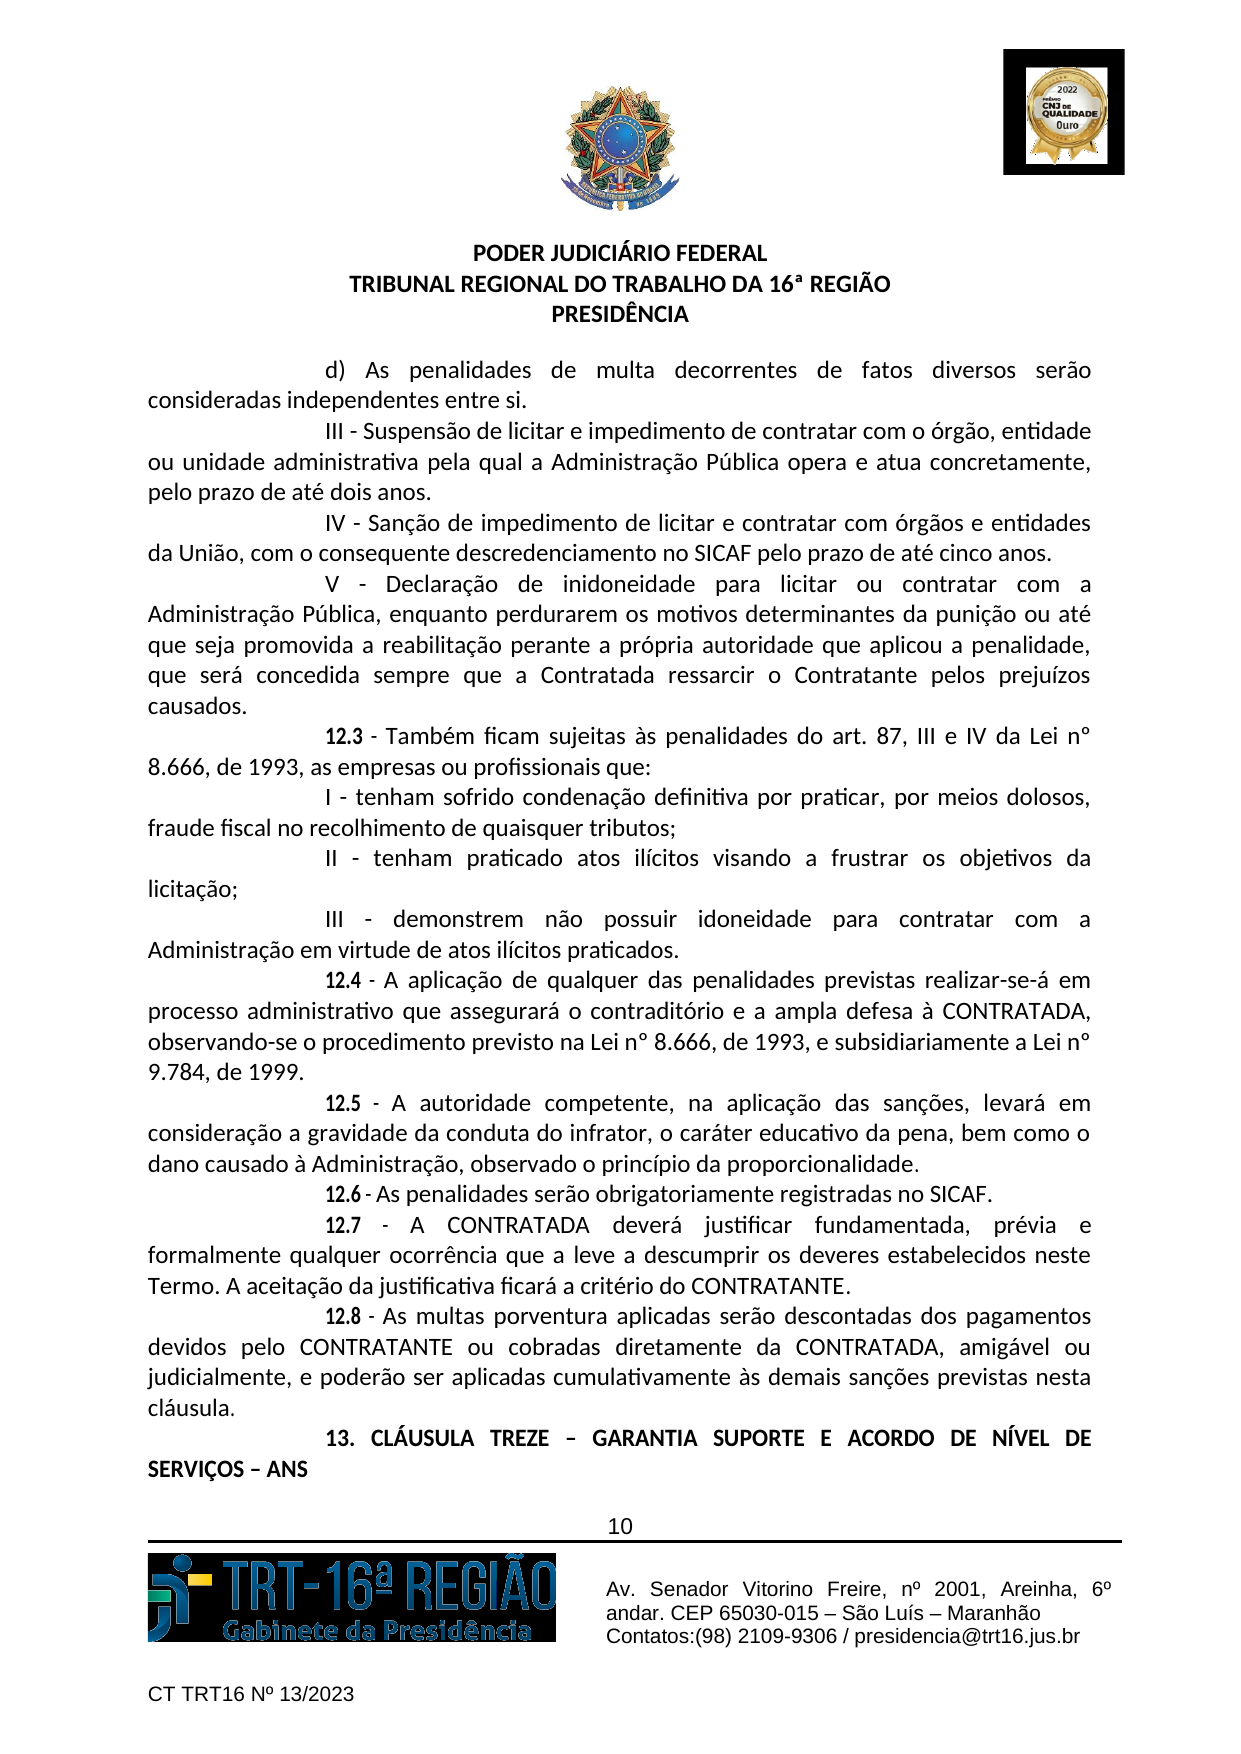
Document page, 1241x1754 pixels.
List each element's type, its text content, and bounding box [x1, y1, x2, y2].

text III - demonstrem não possuir idoneidade para contratar com a Administração em virtude de atos ilícitos praticados. [148, 903, 1092, 964]
text II - tenham praticado atos ilícitos visando a frustrar os objetivos da licitação; [148, 842, 1092, 903]
text IV - Sanção de impedimento de licitar e contratar com órgãos e entidades da União, com o consequente descredenciamento no SICAF pelo prazo de até cinco anos. [148, 507, 1092, 568]
text 12.4 - A aplicação de qualquer das penalidades previstas realizar-se-á em processo administrativo que assegurará o contraditório e a ampla defesa à CONTRATADA, observando-se o procedimento previsto na Lei nº 8.666, de 1993, e subsidiariamente a Lei nº 9.784, de 1999. [148, 964, 1092, 1087]
text 12.7 - A CONTRATADA deverá justificar fundamentada, prévia e formalmente qualquer ocorrência que a leve a descumprir os deveres estabelecidos neste Termo. A aceitação da justificativa ficará a critério do CONTRATANTE. [148, 1209, 1092, 1300]
picture [560, 86, 680, 211]
text d) As penalidades de multa decorrentes de fatos diversos serão consideradas independentes entre si. [148, 354, 1092, 415]
text 12.3 - Também ficam sujeitas às penalidades do art. 87, III e IV da Lei nº 8.666, de 1993, as empresas ou profissionais que: [148, 720, 1092, 781]
text 13. CLÁUSULA TREZE – GARANTIA SUPORTE E ACORDO DE NÍVEL DE SERVIÇOS – ANS [148, 1422, 1092, 1483]
text III - Suspensão de licitar e impedimento de contratar com o órgão, entidade ou unidade administrativa pela qual a Administração Pública opera e atua concretamente, pelo prazo de até dois anos. [148, 415, 1092, 507]
text 12.6 - As penalidades serão obrigatoriamente registradas no SICAF. [148, 1178, 1092, 1209]
text 12.8 - As multas porventura aplicadas serão descontadas dos pagamentos devidos pelo CONTRATANTE ou cobradas diretamente da CONTRATADA, amigável ou judicialmente, e poderão ser aplicadas cumulativamente às demais sanções previstas nesta cláusula. [148, 1300, 1092, 1422]
text 12.5 - A autoridade competente, na aplicação das sanções, levará em consideração a gravidade da conduta do infrator, o caráter educativo da pena, bem como o dano causado à Administração, observado o princípio da proporcionalidade. [148, 1087, 1092, 1178]
text I - tenham sofrido condenação definitiva por praticar, por meios dolosos, fraude fiscal no recolhimento de quaisquer tributos; [148, 781, 1092, 842]
text V - Declaração de inidoneidade para licitar ou contratar com a Administração Pública, enquanto perdurarem os motivos determinantes da punição ou até que seja promovida a reabilitação perante a própria autoridade que aplicou a penalidade, que será concedida sempre que a Contratada ressarcir o Contratante pelos prejuízos causados. [148, 568, 1092, 720]
